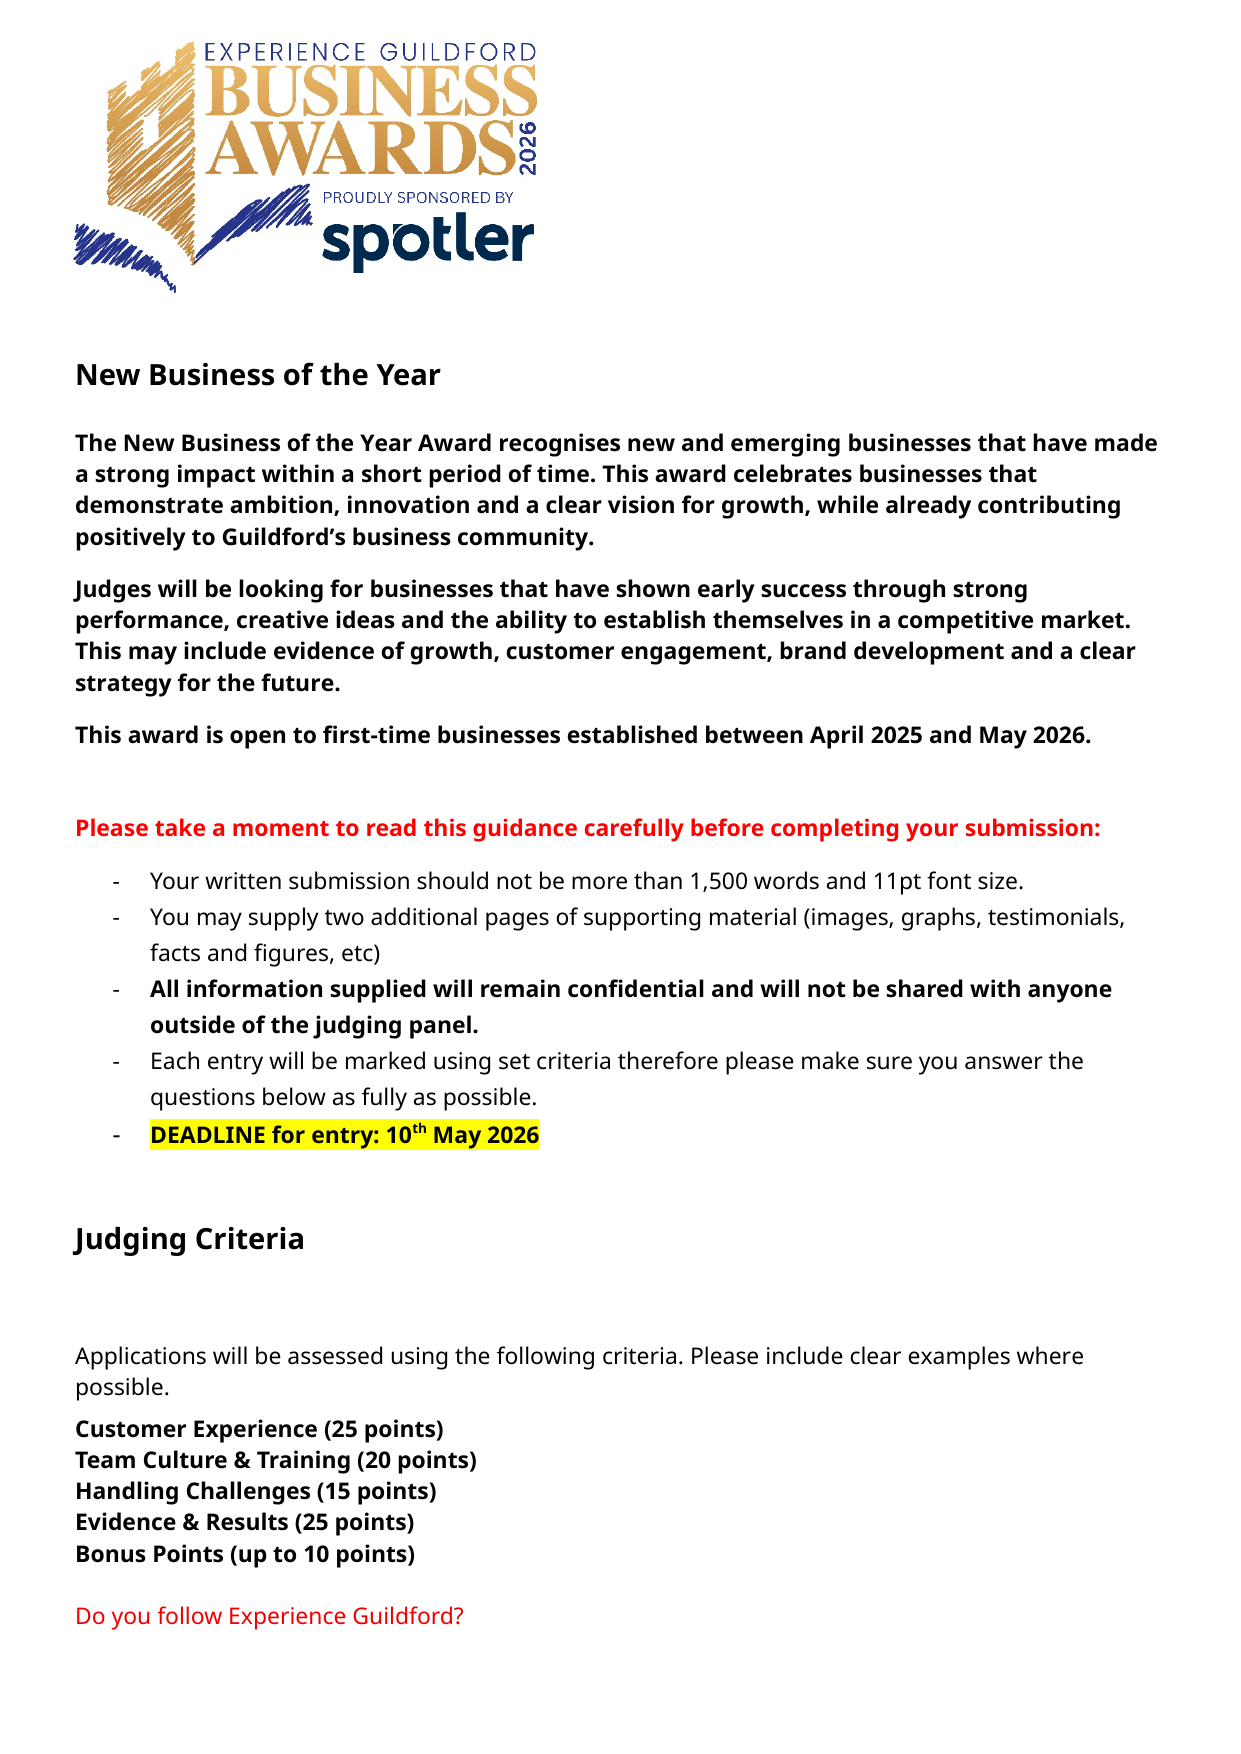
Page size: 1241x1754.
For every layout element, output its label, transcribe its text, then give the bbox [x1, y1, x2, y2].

text Please take a moment to read this guidance carefully before completing your submission: [75, 812, 1165, 843]
list DEADLINE for entry: 10th May 2026 [112, 1116, 1165, 1151]
list Each entry will be marked using set criteria therefore please make sure you answer the questions below as fully as possible. [112, 1044, 1165, 1112]
subtitle Judging Criteria [75, 1219, 1165, 1258]
list Your written submission should not be more than 1,500 words and 11pt font size. [112, 865, 1165, 896]
text Judges will be looking for businesses that have shown early success through strong performance, creative ideas and the ability to establish themselves in a competitive market. This may include evidence of growth, customer engagement, brand development and a clear strategy for the future. [75, 573, 1165, 698]
text New Business of the Year [75, 354, 1165, 394]
list All information supplied will remain confidential and will not be shared with anyone outside of the judging panel. [112, 973, 1165, 1040]
text The New Business of the Year Award recognises new and emerging businesses that have made a strong impact within a short period of time. This award celebrates businesses that demonstrate ambition, innovation and a clear vision for growth, while already contributing positively to Guildford’s business community. [75, 427, 1165, 552]
text Handling Challenges (15 points) [75, 1475, 1165, 1506]
text Bonus Points (up to 10 points) [75, 1538, 1165, 1569]
text Customer Experience (25 points) [75, 1413, 1165, 1444]
list You may supply two additional pages of supporting material (images, graphs, testimonials, facts and figures, etc) [112, 901, 1165, 968]
text This award is open to first-time businesses established between April 2025 and May 2026. [75, 718, 1165, 750]
text Do you follow Experience Guildford? [75, 1600, 1165, 1631]
text Applications will be assessed using the following criteria. Please include clear examples where possible. [75, 1340, 1165, 1402]
text Team Culture & Training (20 points) [75, 1444, 1165, 1475]
text Evidence & Results (25 points) [75, 1506, 1165, 1538]
